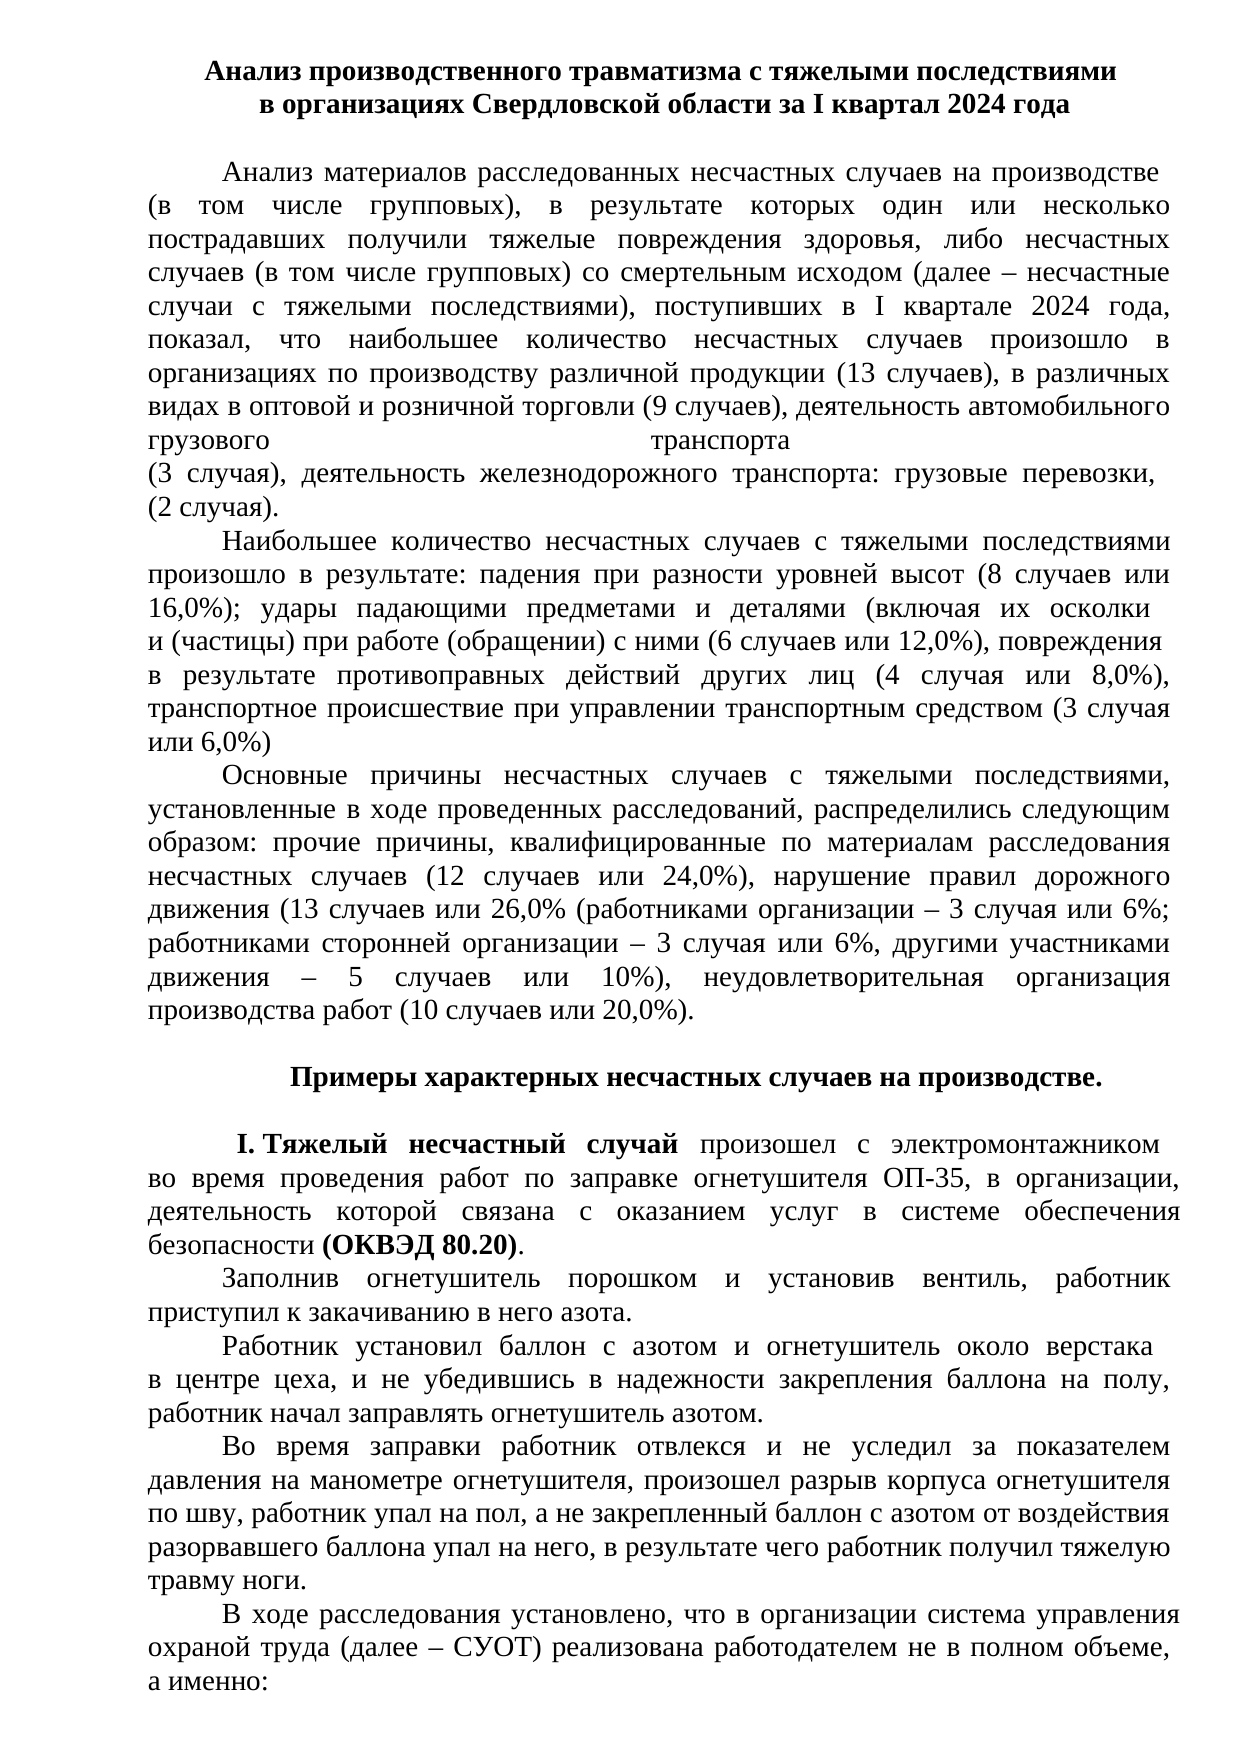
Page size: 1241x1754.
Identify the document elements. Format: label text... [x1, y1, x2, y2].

text Наибольшее количество несчастных случаев с тяжелыми последствиями произошло в результате: падения при разности уровней высот (8 случаев или 16,0%); удары падающими предметами и деталями (включая их осколки и (частицы) при работе (обращении) с ними (6 случаев или 12,0%), повреждения в результате противоправных действий других лиц (4 случая или 8,0%), транспортное происшествие при управлении транспортным средством (3 случая или 6,0%) [148, 523, 1171, 757]
text в организациях Свердловской области за I квартал 2024 года [148, 87, 1181, 120]
text Анализ производственного травматизма с тяжелыми последствиями [148, 53, 1181, 87]
text В ходе расследования установлено, что в организации система управления охраной труда (далее – СУОТ) реализована работодателем не в полном объеме, а именно: [148, 1596, 1181, 1697]
text Заполнив огнетушитель порошком и установив вентиль, работник приступил к закачиванию в него азота. [148, 1261, 1171, 1328]
text Основные причины несчастных случаев с тяжелыми последствиями, установленные в ходе проведенных расследований, распределились следующим образом: прочие причины, квалифицированные по материалам расследования несчастных случаев (12 случаев или 24,0%), нарушение правил дорожного движения (13 случаев или 26,0% (работниками организации – 3 случая или 6%; работниками сторонней организации – 3 случая или 6%, другими участниками движения – 5 случаев или 10%), неудовлетворительная организация производства работ (10 случаев или 20,0%). [148, 757, 1171, 1026]
text I. Тяжелый несчастный случай произошел с электромонтажником во время проведения работ по заправке огнетушителя ОП-35, в организации, деятельность которой связана с оказанием услуг в системе обеспечения безопасности (ОКВЭД 80.20). [148, 1126, 1181, 1261]
text Примеры характерных несчастных случаев на производстве. [148, 1059, 1171, 1093]
text Работник установил баллон с азотом и огнетушитель около верстака в центре цеха, и не убедившись в надежности закрепления баллона на полу, работник начал заправлять огнетушитель азотом. [148, 1328, 1171, 1428]
text Анализ материалов расследованных несчастных случаев на производстве (в том числе групповых), в результате которых один или несколько пострадавших получили тяжелые повреждения здоровья, либо несчастных случаев (в том числе групповых) со смертельным исходом (далее – несчастные случаи с тяжелыми последствиями), поступивших в I квартале 2024 года, показал, что наибольшее количество несчастных случаев произошло в организациях по производству различной продукции (13 случаев), в различных видах в оптовой и розничной торговли (9 случаев), деятельность автомобильного грузового транспорта (3 случая), деятельность железнодорожного транспорта: грузовые перевозки, (2 случая). [148, 154, 1171, 523]
text Во время заправки работник отвлекся и не уследил за показателем давления на манометре огнетушителя, произошел разрыв корпуса огнетушителя по шву, работник упал на пол, а не закрепленный баллон с азотом от воздействия разорвавшего баллона упал на него, в результате чего работник получил тяжелую травму ноги. [148, 1428, 1171, 1596]
